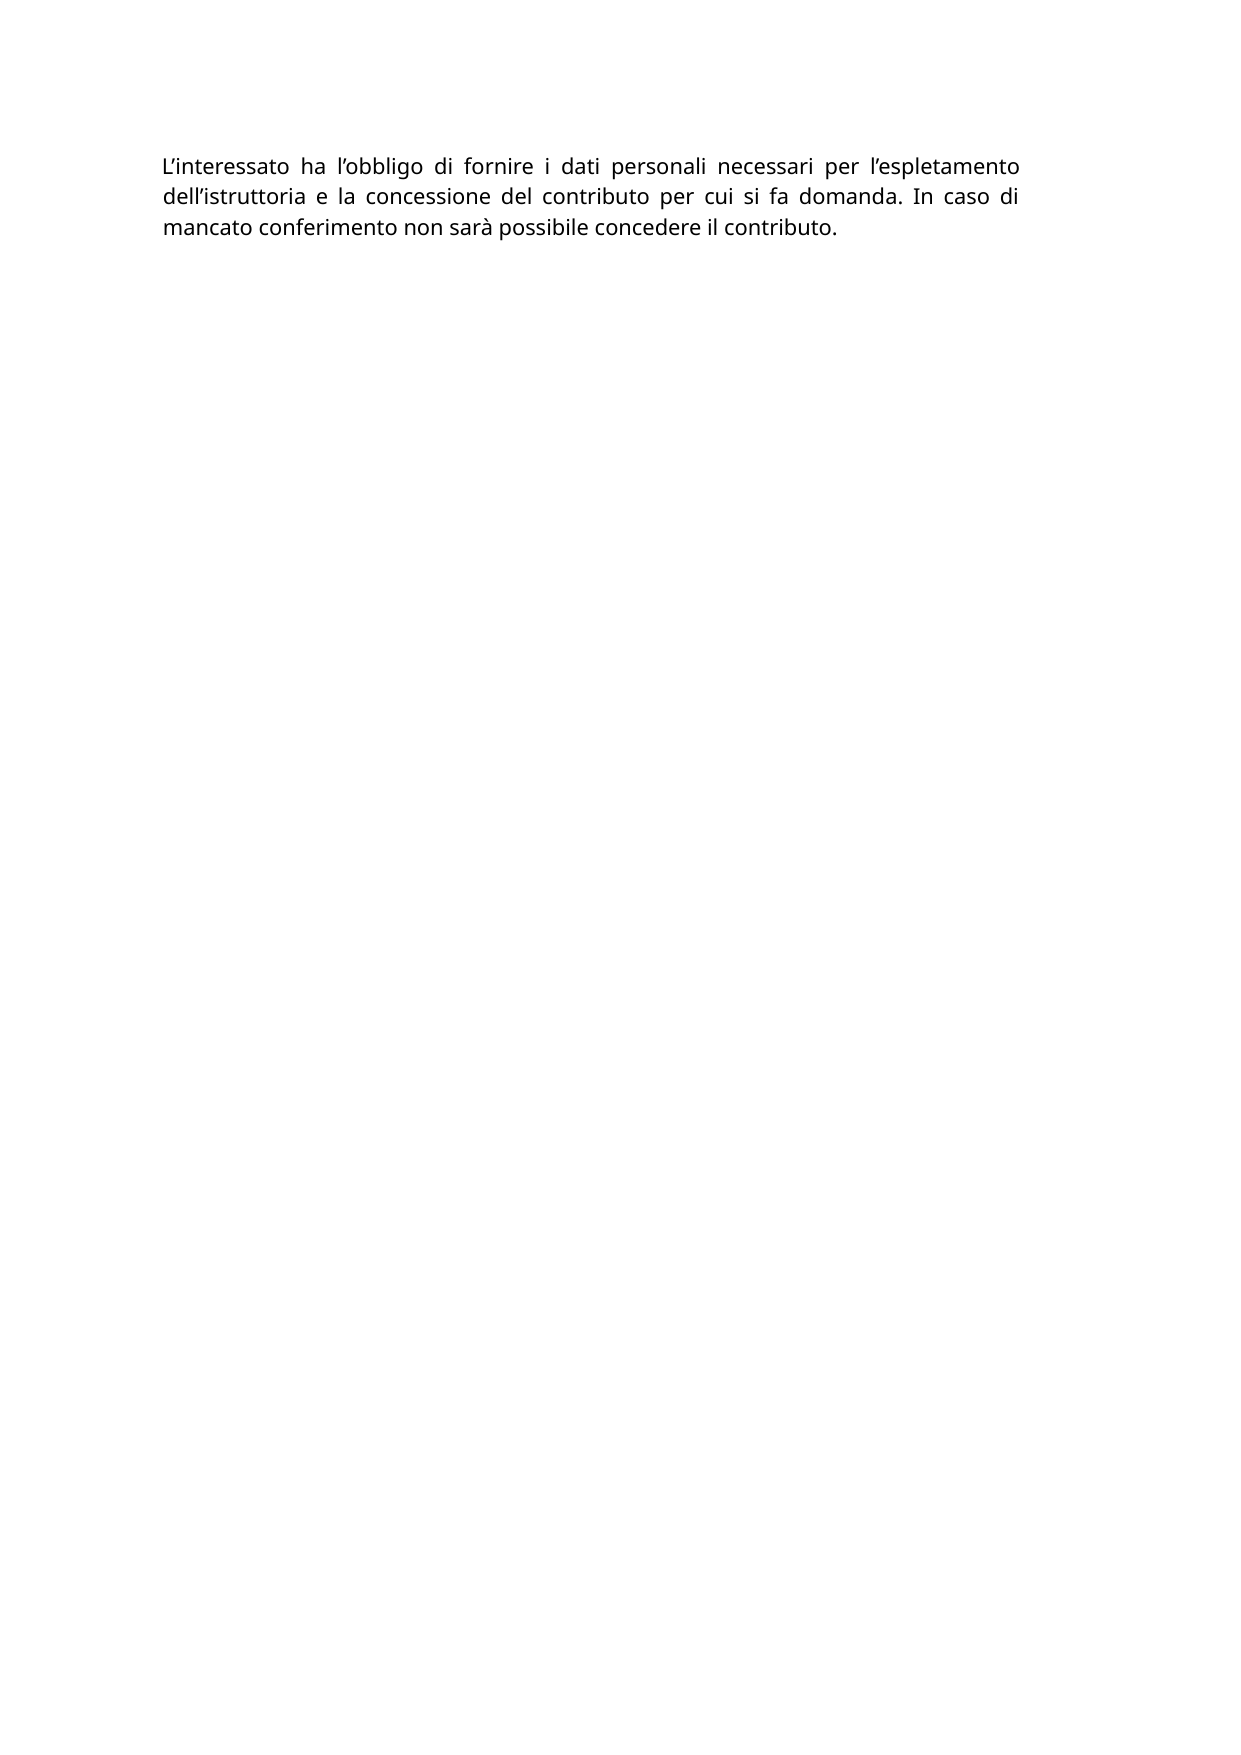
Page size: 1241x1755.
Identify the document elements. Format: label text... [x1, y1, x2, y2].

text L’interessato ha l’obbligo di fornire i dati personali necessari per l’espletamento dell’istruttoria e la concessione del contributo per cui si fa domanda. In caso di mancato conferimento non sarà possibile concedere il contributo. [162, 151, 1021, 242]
